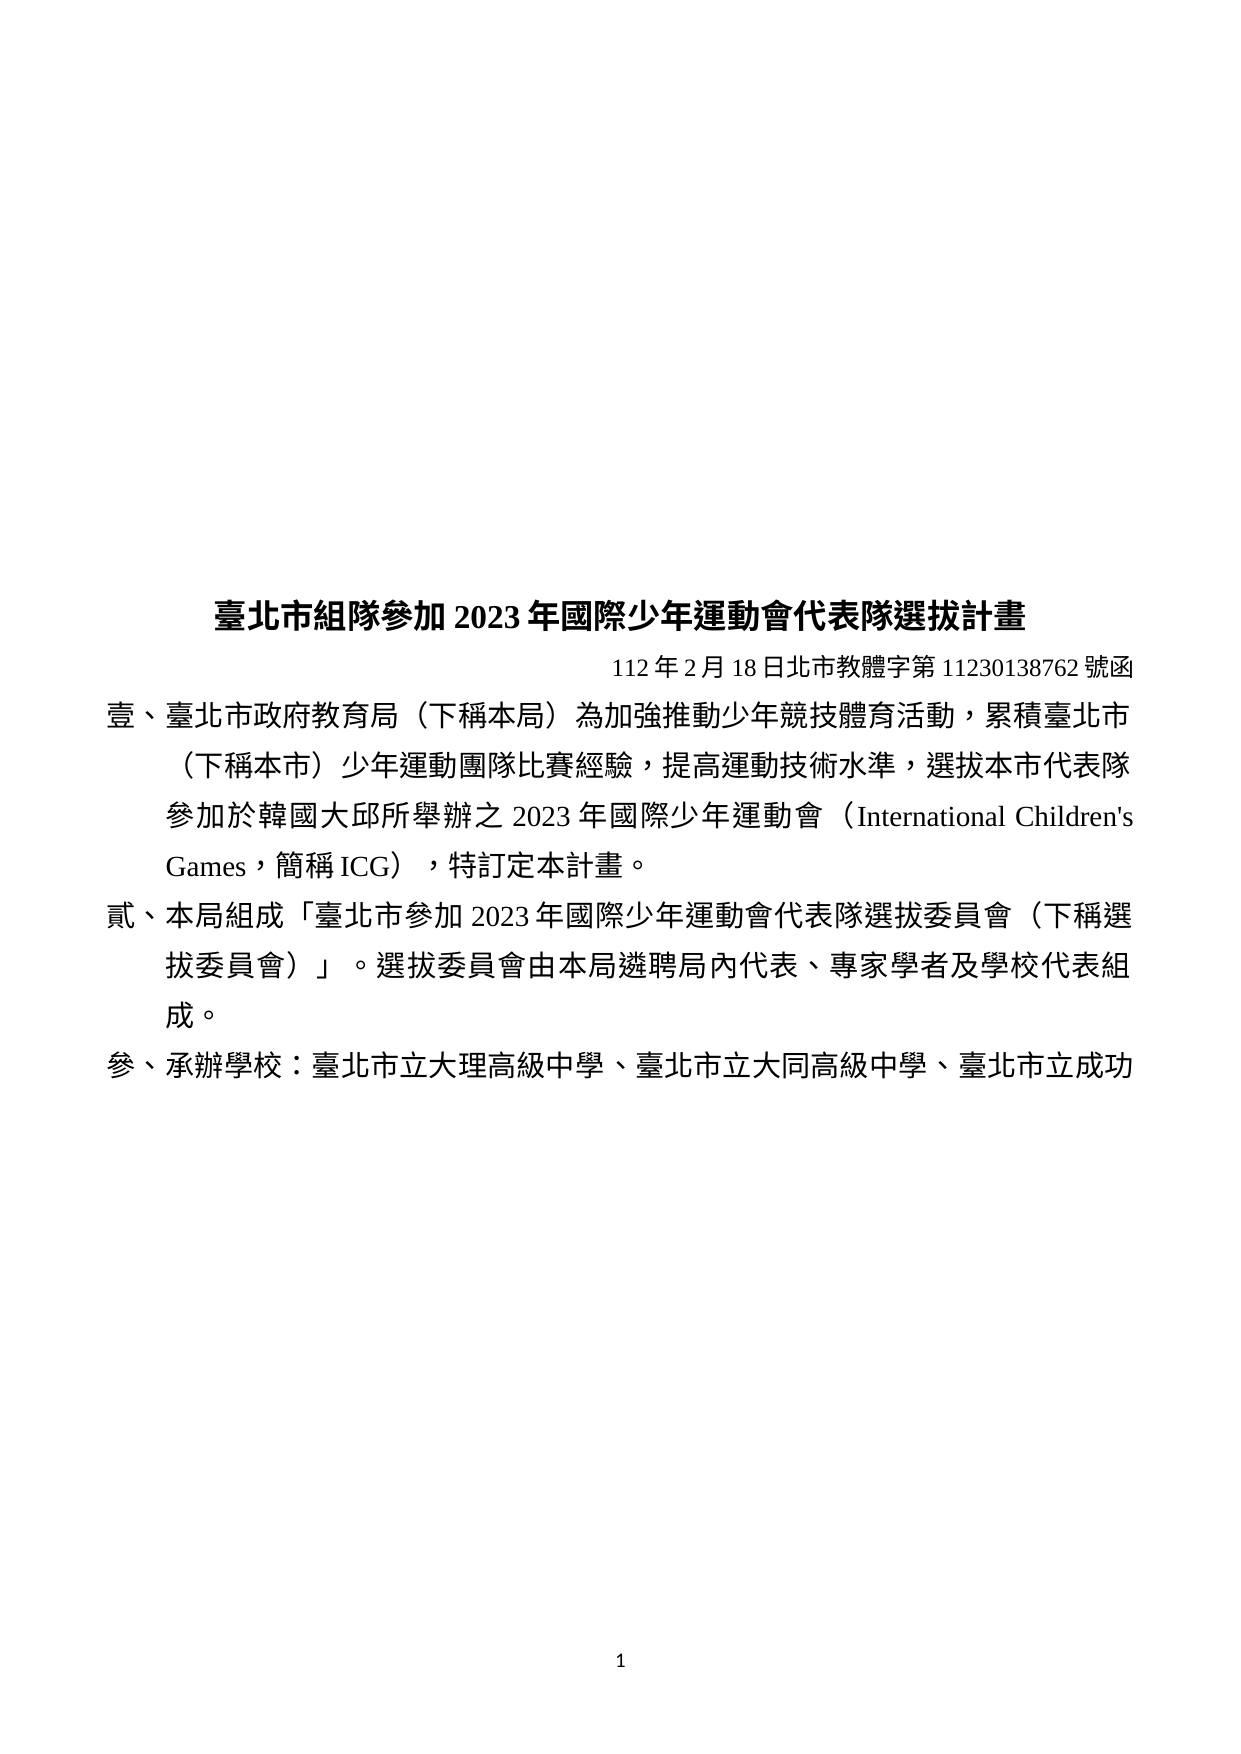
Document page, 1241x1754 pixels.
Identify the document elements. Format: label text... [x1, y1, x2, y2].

list 臺北市政府教育局（下稱本局）為加強推動少年競技體育活動，累積臺北市（下稱本市）少年運動團隊比賽經驗，提高運動技術水準，選拔本市代表隊參加於韓國大邱所舉辦之2023年國際少年運動會（International Children's Games，簡稱ICG），特訂定本計畫。 [106, 687, 1134, 887]
text 112年2月18日北市教體字第11230138762號函 [106, 634, 1134, 687]
text 臺北市組隊參加2023年國際少年運動會代表隊選拔計畫 [106, 572, 1134, 634]
list 本局組成「臺北市參加2023年國際少年運動會代表隊選拔委員會（下稱選拔委員會）」。選拔委員會由本局遴聘局內代表、專家學者及學校代表組成。 [106, 887, 1134, 1037]
list 承辦學校：臺北市立大理高級中學、臺北市立大同高級中學、臺北市立成功 [106, 1037, 1134, 1087]
